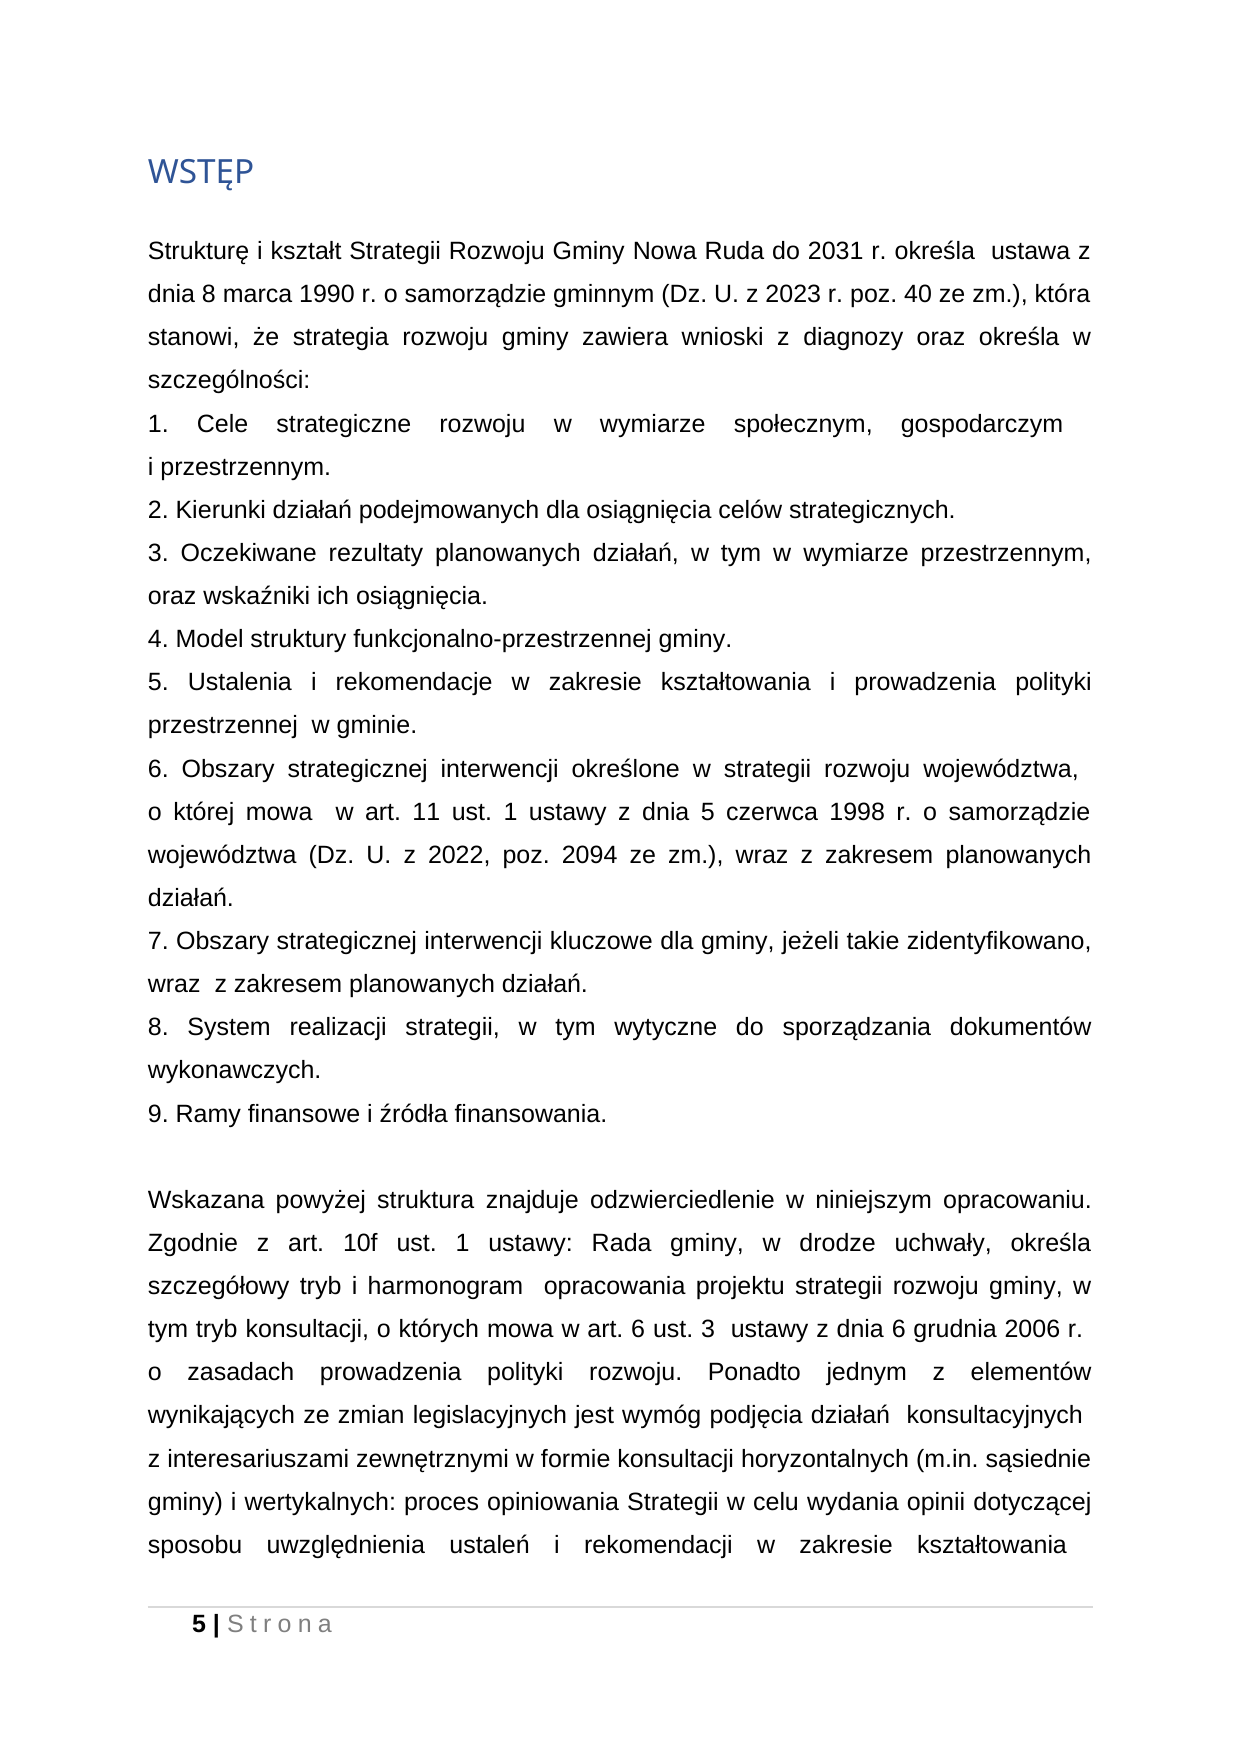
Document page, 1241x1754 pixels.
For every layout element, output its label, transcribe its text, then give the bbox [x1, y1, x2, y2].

text Wskazana powyżej struktura znajduje odzwierciedlenie w niniejszym opracowaniu. Zgodnie z art. 10f ust. 1 ustawy: Rada gminy, w drodze uchwały, określa szczegółowy tryb i harmonogram opracowania projektu strategii rozwoju gminy, w tym tryb konsultacji, o których mowa w art. 6 ust. 3 ustawy z dnia 6 grudnia 2006 r. o zasadach prowadzenia polityki rozwoju. Ponadto jednym z elementów wynikających ze zmian legislacyjnych jest wymóg podjęcia działań konsultacyjnych z interesariuszami zewnętrznymi w formie konsultacji horyzontalnych (m.in. sąsiednie gminy) i wertykalnych: proces opiniowania Strategii w celu wydania opinii dotyczącej sposobu uwzględnienia ustaleń i rekomendacji w zakresie kształtowania [148, 1185, 1093, 1559]
text 1. Cele strategiczne rozwoju w wymiarze społecznym, gospodarczym i przestrzennym. [148, 409, 1093, 481]
text 6. Obszary strategicznej interwencji określone w strategii rozwoju województwa, o której mowa w art. 11 ust. 1 ustawy z dnia 5 czerwca 1998 r. o samorządzie województwa (Dz. U. z 2022, poz. 2094 ze zm.), wraz z zakresem planowanych działań. [148, 754, 1093, 912]
text 3. Oczekiwane rezultaty planowanych działań, w tym w wymiarze przestrzennym, oraz wskaźniki ich osiągnięcia. [148, 538, 1093, 610]
text 4. Model struktury funkcjonalno-przestrzennej gminy. [148, 624, 1093, 653]
text 9. Ramy finansowe i źródła finansowania. [148, 1099, 1093, 1127]
text 8. System realizacji strategii, w tym wytyczne do sporządzania dokumentów wykonawczych. [148, 1012, 1093, 1084]
subtitle WSTĘP [148, 148, 1093, 193]
text 5. Ustalenia i rekomendacje w zakresie kształtowania i prowadzenia polityki przestrzennej w gminie. [148, 667, 1093, 739]
text Strukturę i kształt Strategii Rozwoju Gminy Nowa Ruda do 2031 r. określa ustawa z dnia 8 marca 1990 r. o samorządzie gminnym (Dz. U. z 2023 r. poz. 40 ze zm.), która stanowi, że strategia rozwoju gminy zawiera wnioski z diagnozy oraz określa w szczególności: [148, 236, 1093, 394]
text 2. Kierunki działań podejmowanych dla osiągnięcia celów strategicznych. [148, 495, 1093, 524]
text 7. Obszary strategicznej interwencji kluczowe dla gminy, jeżeli takie zidentyfikowano, wraz z zakresem planowanych działań. [148, 926, 1093, 998]
